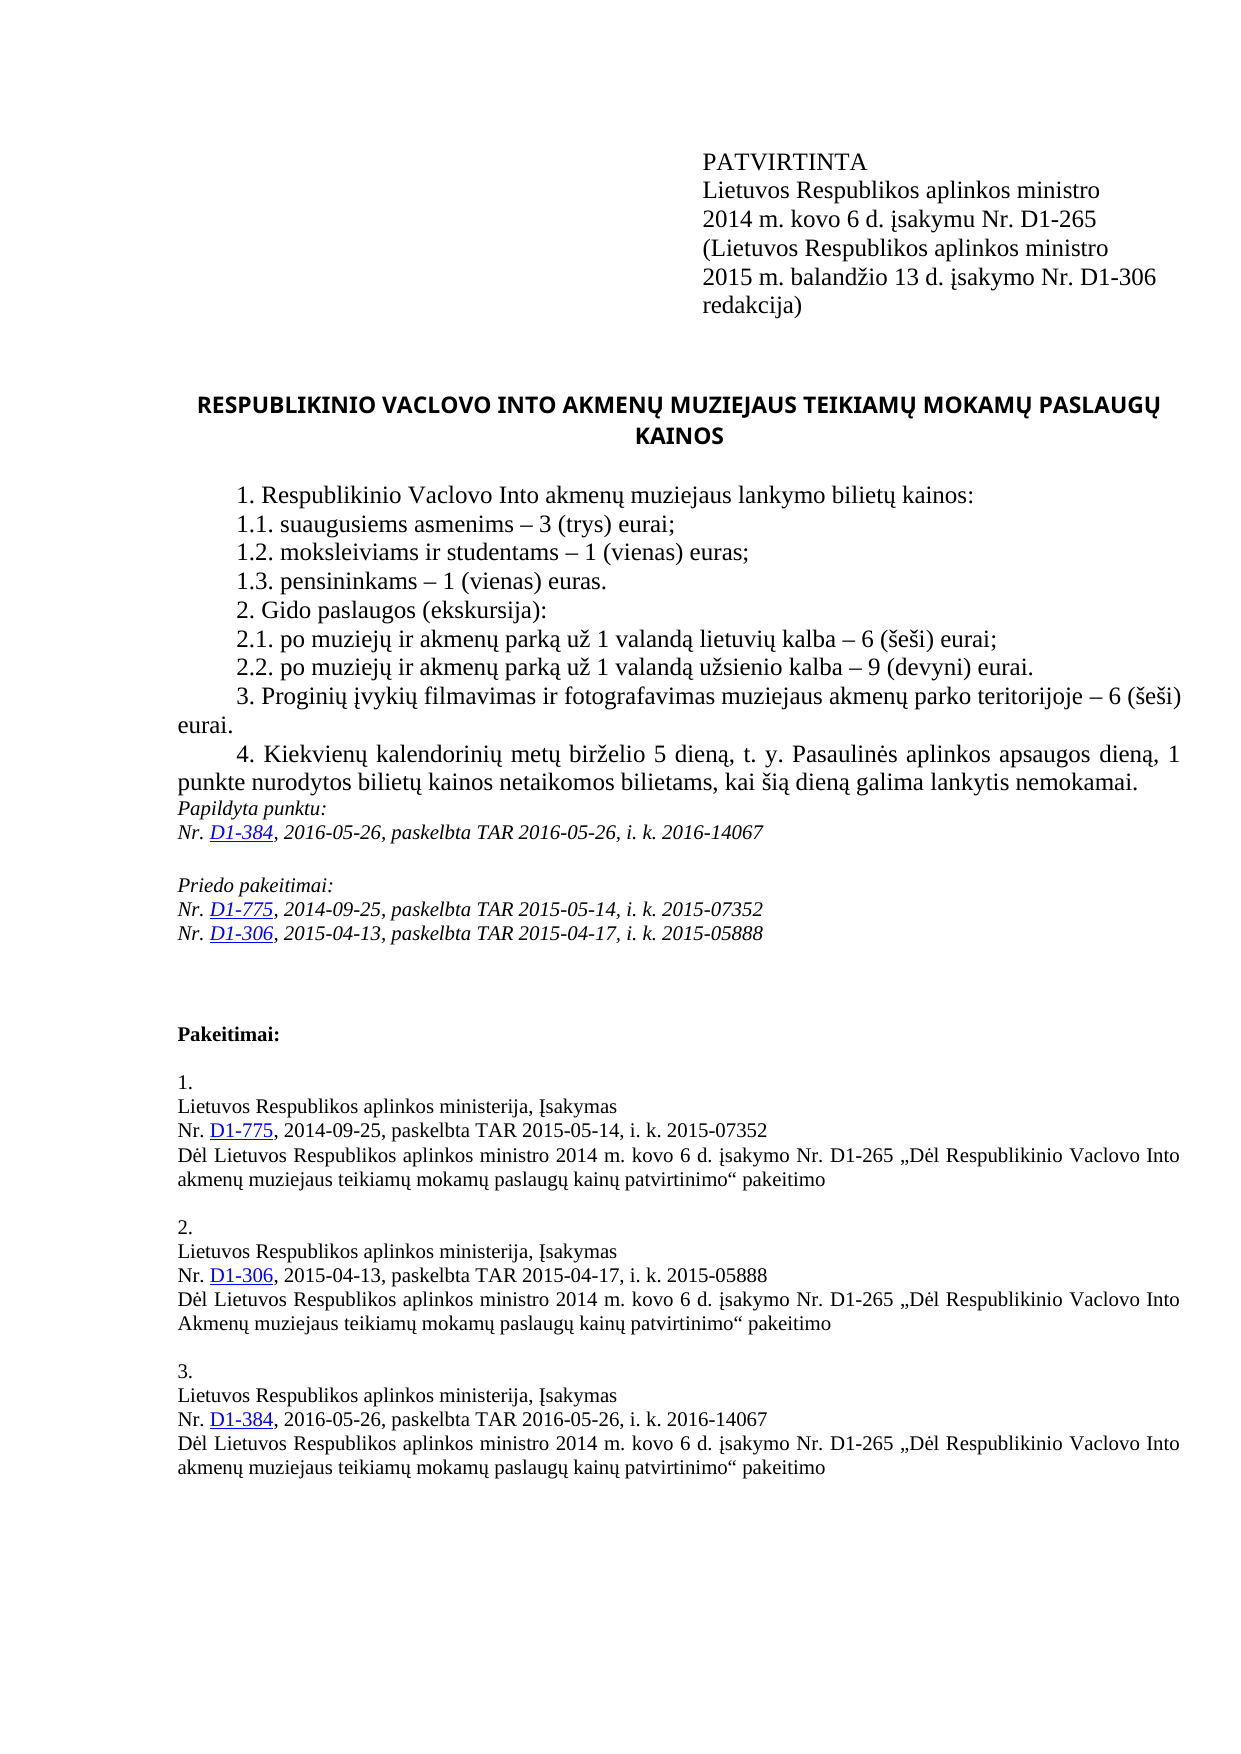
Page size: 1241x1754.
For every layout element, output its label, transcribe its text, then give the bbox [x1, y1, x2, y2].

text Dėl Lietuvos Respublikos aplinkos ministro 2014 m. kovo 6 d. įsakymo Nr. D1-265 „Dėl Respublikinio Vaclovo Into Akmenų muziejaus teikiamų mokamų paslaugų kainų patvirtinimo“ pakeitimo [177, 1287, 1181, 1335]
text Nr. D1-775, 2014-09-25, paskelbta TAR 2015-05-14, i. k. 2015-07352 [177, 1118, 1181, 1142]
text Nr. D1-306, 2015-04-13, paskelbta TAR 2015-04-17, i. k. 2015-05888 [177, 1263, 1181, 1287]
text Papildyta punktu: [177, 796, 1181, 820]
text 2. Gido paslaugos (ekskursija): [177, 595, 1181, 624]
text Nr. D1-306, 2015-04-13, paskelbta TAR 2015-04-17, i. k. 2015-05888 [177, 921, 1181, 945]
text Lietuvos Respublikos aplinkos ministerija, Įsakymas [177, 1383, 1181, 1407]
text 3. Proginių įvykių filmavimas ir fotografavimas muziejaus akmenų parko teritorijoje – 6 (šeši) eurai. [177, 681, 1181, 739]
text Nr. D1-775, 2014-09-25, paskelbta TAR 2015-05-14, i. k. 2015-07352 [177, 897, 1181, 921]
text Dėl Lietuvos Respublikos aplinkos ministro 2014 m. kovo 6 d. įsakymo Nr. D1-265 „Dėl Respublikinio Vaclovo Into akmenų muziejaus teikiamų mokamų paslaugų kainų patvirtinimo“ pakeitimo [177, 1142, 1181, 1191]
text 1.3. pensininkams – 1 (vienas) euras. [177, 566, 1181, 595]
text Lietuvos Respublikos aplinkos ministro [702, 176, 1181, 204]
text Nr. D1-384, 2016-05-26, paskelbta TAR 2016-05-26, i. k. 2016-14067 [177, 820, 1181, 844]
text 1.1. suaugusiems asmenims – 3 (trys) eurai; [177, 509, 1181, 537]
text Priedo pakeitimai: [177, 873, 1181, 897]
text 4. Kiekvienų kalendorinių metų birželio 5 dieną, t. y. Pasaulinės aplinkos apsaugos dieną, 1 punkte nurodytos bilietų kainos netaikomos bilietams, kai šią dieną galima lankytis nemokamai. [177, 739, 1181, 796]
text 1. Respublikinio Vaclovo Into akmenų muziejaus lankymo bilietų kainos: [177, 480, 1181, 509]
text RESPUBLIKINIO VACLOVO INTO AKMENŲ MUZIEJAUS TEIKIAMŲ MOKAMŲ PASLAUGŲ KAINOS [177, 389, 1181, 451]
text redakcija) [702, 291, 1181, 319]
text Lietuvos Respublikos aplinkos ministerija, Įsakymas [177, 1239, 1181, 1263]
text 1. [177, 1070, 1181, 1094]
text 2.2. po muziejų ir akmenų parką už 1 valandą užsienio kalba – 9 (devyni) eurai. [177, 652, 1181, 681]
text 3. [177, 1359, 1181, 1383]
text 2014 m. kovo 6 d. įsakymu Nr. D1-265 [702, 204, 1181, 233]
text Nr. D1-384, 2016-05-26, paskelbta TAR 2016-05-26, i. k. 2016-14067 [177, 1407, 1181, 1431]
text Lietuvos Respublikos aplinkos ministerija, Įsakymas [177, 1094, 1181, 1118]
text Dėl Lietuvos Respublikos aplinkos ministro 2014 m. kovo 6 d. įsakymo Nr. D1-265 „Dėl Respublikinio Vaclovo Into akmenų muziejaus teikiamų mokamų paslaugų kainų patvirtinimo“ pakeitimo [177, 1431, 1181, 1479]
text (Lietuvos Respublikos aplinkos ministro [702, 233, 1181, 262]
text 2.1. po muziejų ir akmenų parką už 1 valandą lietuvių kalba – 6 (šeši) eurai; [177, 624, 1181, 652]
text 2015 m. balandžio 13 d. įsakymo Nr. D1-306 [702, 262, 1181, 291]
text Pakeitimai: [177, 1022, 1181, 1046]
text 2. [177, 1215, 1181, 1239]
text PATVIRTINTA [177, 147, 1181, 176]
text 1.2. moksleiviams ir studentams – 1 (vienas) euras; [177, 537, 1181, 566]
